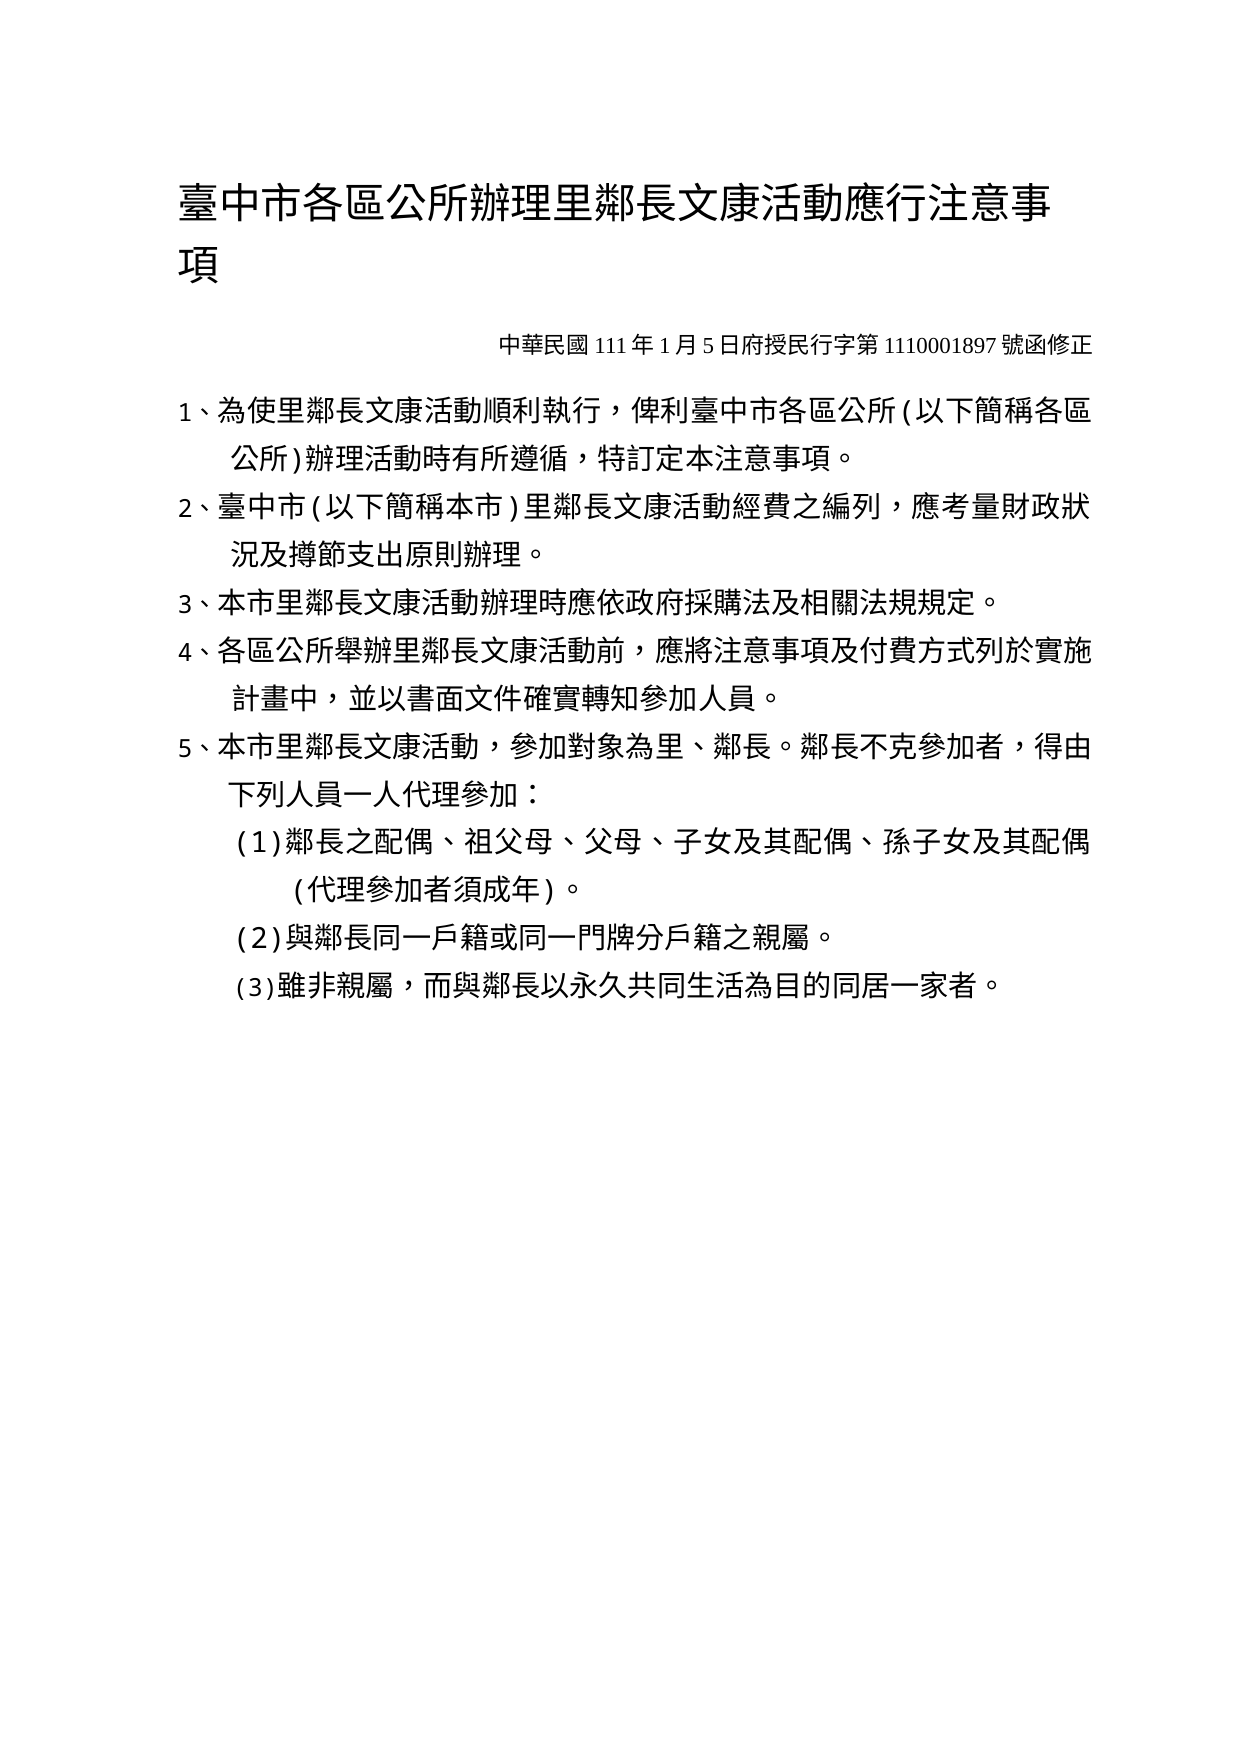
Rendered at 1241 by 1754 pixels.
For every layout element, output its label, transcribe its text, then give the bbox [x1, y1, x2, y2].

list 鄰長之配偶、祖父母、父母、子女及其配偶、孫子女及其配偶(代理參加者須成年)。 [233, 814, 1092, 910]
list 各區公所舉辦里鄰長文康活動前，應將注意事項及付費方式列於實施計畫中，並以書面文件確實轉知參加人員。 [177, 623, 1092, 719]
list 為使里鄰長文康活動順利執行，俾利臺中市各區公所(以下簡稱各區公所)辦理活動時有所遵循，特訂定本注意事項。 [177, 383, 1092, 479]
list 本市里鄰長文康活動，參加對象為里、鄰長。鄰長不克參加者，得由下列人員一人代理參加： [177, 719, 1092, 814]
list 與鄰長同一戶籍或同一門牌分戶籍之親屬。 [233, 910, 1092, 958]
list 臺中市(以下簡稱本市)里鄰長文康活動經費之編列，應考量財政狀況及撙節支出原則辦理。 [177, 479, 1092, 575]
text 中華民國111年1月5日府授民行字第1110001897號函修正 [177, 302, 1092, 364]
text 臺中市各區公所辦理里鄰長文康活動應行注意事項 [177, 158, 1092, 283]
list 雖非親屬，而與鄰長以永久共同生活為目的同居一家者。 [233, 958, 1092, 1006]
list 本市里鄰長文康活動辦理時應依政府採購法及相關法規規定。 [177, 575, 1092, 623]
